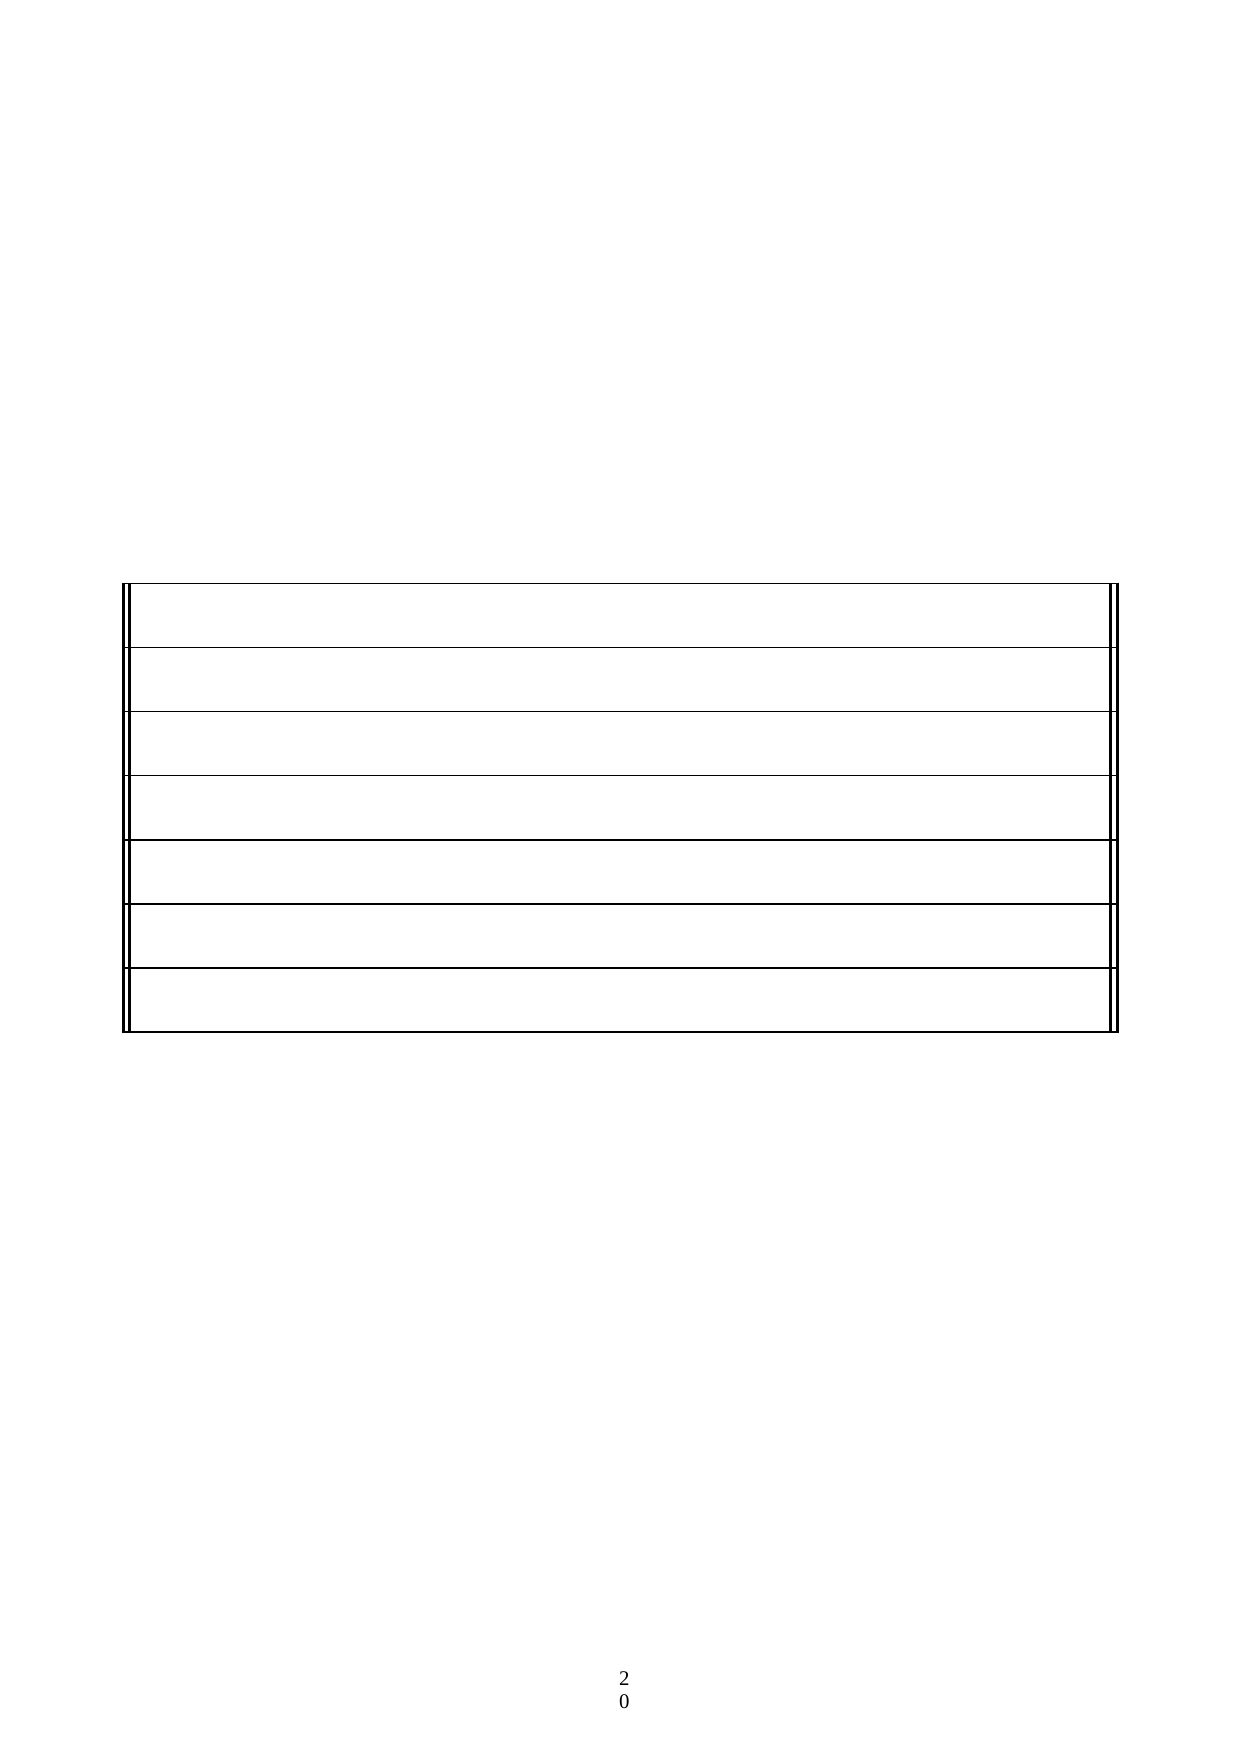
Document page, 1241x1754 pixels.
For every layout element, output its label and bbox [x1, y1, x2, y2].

table_cell [131, 776, 1109, 839]
table_cell [131, 584, 1109, 647]
table_cell [131, 648, 1109, 711]
table_cell [131, 841, 1109, 903]
table_cell [131, 969, 1109, 1031]
table_cell [131, 712, 1109, 775]
table_cell [131, 905, 1109, 967]
